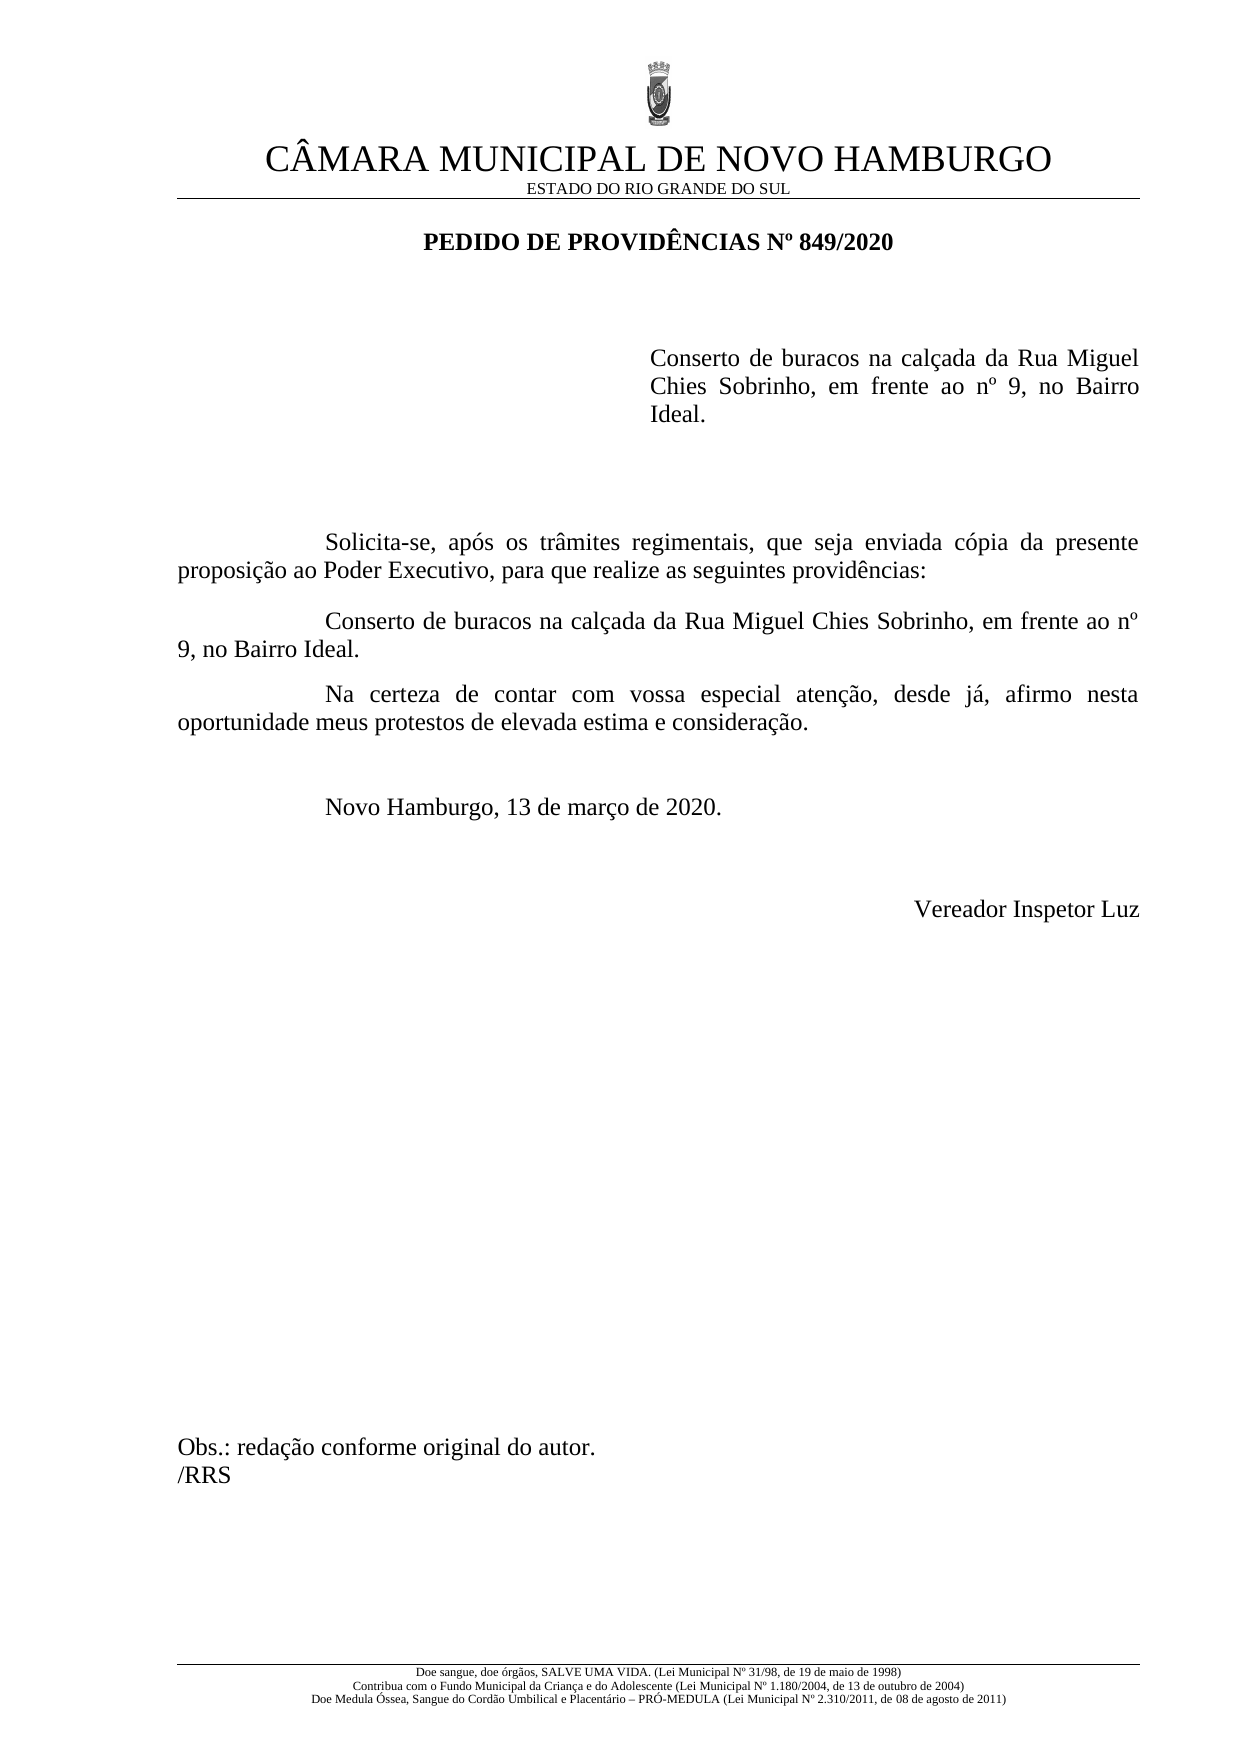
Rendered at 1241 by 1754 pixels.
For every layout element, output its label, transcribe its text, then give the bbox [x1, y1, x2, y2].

text Conserto de buracos na calçada da Rua Miguel Chies Sobrinho, em frente ao nº 9, no Bairro Ideal. [650, 344, 1140, 428]
text Solicita-se, após os trâmites regimentais, que seja enviada cópia da presente proposição ao Poder Executivo, para que realize as seguintes providências: [177, 528, 1140, 583]
text /RRS [177, 1461, 1140, 1489]
text Novo Hamburgo, 13 de março de 2020. [177, 793, 1140, 821]
text Vereador Inspetor Luz [177, 895, 1140, 923]
text Na certeza de contar com vossa especial atenção, desde já, afirmo nesta oportunidade meus protestos de elevada estima e consideração. [177, 680, 1140, 736]
text PEDIDO DE PROVIDÊNCIAS Nº 849/2020 [177, 228, 1140, 256]
text Obs.: redação conforme original do autor. [177, 1433, 1140, 1461]
text Conserto de buracos na calçada da Rua Miguel Chies Sobrinho, em frente ao nº 9, no Bairro Ideal. [177, 607, 1140, 662]
